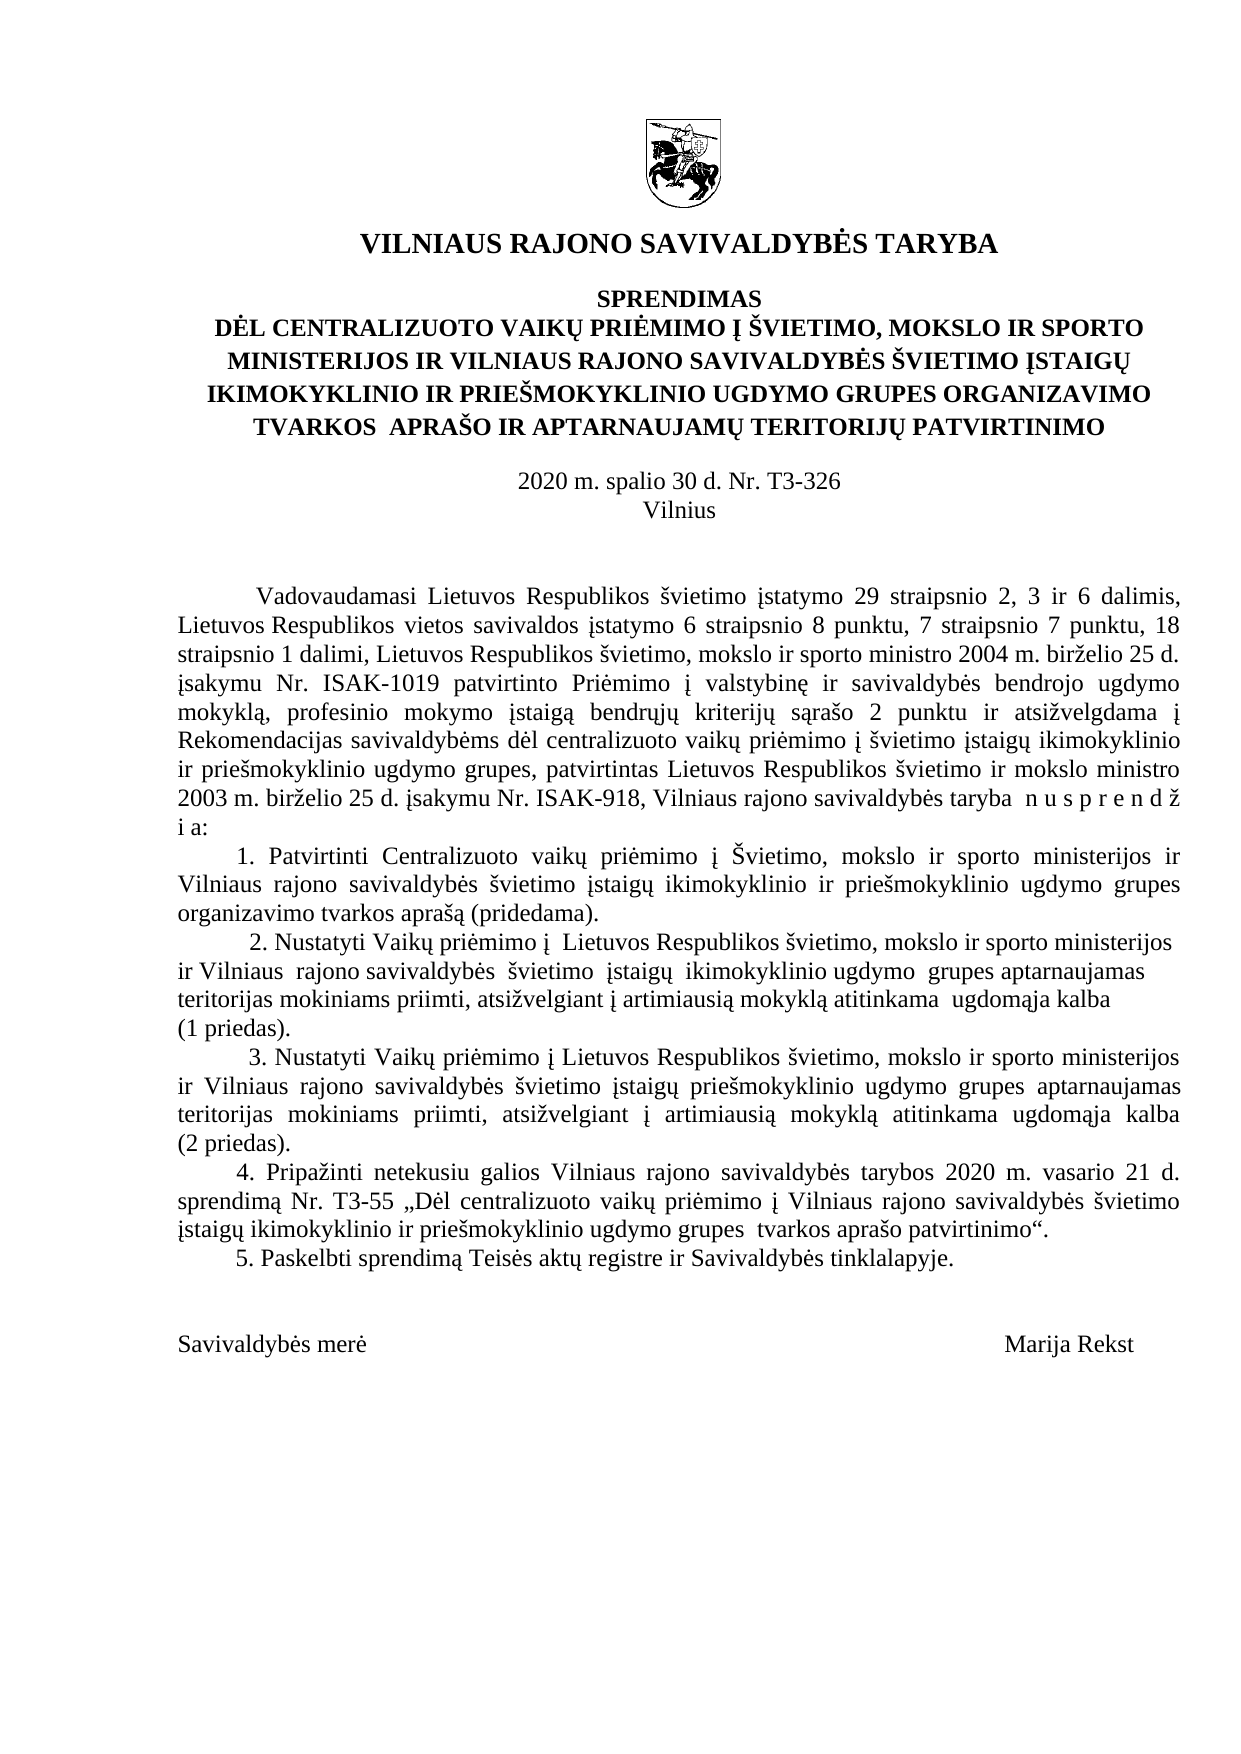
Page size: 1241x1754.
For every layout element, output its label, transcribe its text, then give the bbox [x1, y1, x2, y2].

text (1 priedas). [177, 1013, 1181, 1042]
text 5. Paskelbti sprendimą Teisės aktų registre ir Savivaldybės tinklalapyje. [177, 1243, 1181, 1272]
text Savivaldybės merė Marija Rekst [177, 1329, 1181, 1358]
text Vadovaudamasi Lietuvos Respublikos švietimo įstatymo 29 straipsnio 2, 3 ir 6 dalimis, Lietuvos Respublikos vietos savivaldos įstatymo 6 straipsnio 8 punktu, 7 straipsnio 7 punktu, 18 straipsnio 1 dalimi, Lietuvos Respublikos švietimo, mokslo ir sporto ministro 2004 m. birželio 25 d. įsakymu Nr. ISAK-1019 patvirtinto Priėmimo į valstybinę ir savivaldybės bendrojo ugdymo mokyklą, profesinio mokymo įstaigą bendrųjų kriterijų sąrašo 2 punktu ir atsižvelgdama į Rekomendacijas savivaldybėms dėl centralizuoto vaikų priėmimo į švietimo įstaigų ikimokyklinio ir priešmokyklinio ugdymo grupes, patvirtintas Lietuvos Respublikos švietimo ir mokslo ministro 2003 m. birželio 25 d. įsakymu Nr. ISAK-918, Vilniaus rajono savivaldybės taryba n u s p r e n d ž i a: [177, 581, 1181, 841]
text 3. Nustatyti Vaikų priėmimo į Lietuvos Respublikos švietimo, mokslo ir sporto ministerijos ir Vilniaus rajono savivaldybės švietimo įstaigų priešmokyklinio ugdymo grupes aptarnaujamas teritorijas mokiniams priimti, atsižvelgiant į artimiausią mokyklą atitinkama ugdomąja kalba (2 priedas). [177, 1042, 1181, 1157]
text ir Vilniaus rajono savivaldybės švietimo įstaigų ikimokyklinio ugdymo grupes aptarnaujamas [177, 956, 1181, 984]
text 4. Pripažinti netekusiu galios Vilniaus rajono savivaldybės tarybos 2020 m. vasario 21 d. sprendimą Nr. T3-55 „Dėl centralizuoto vaikų priėmimo į Vilniaus rajono savivaldybės švietimo įstaigų ikimokyklinio ir priešmokyklinio ugdymo grupes tvarkos aprašo patvirtinimo“. [177, 1157, 1181, 1243]
text teritorijas mokiniams priimti, atsižvelgiant į artimiausią mokyklą atitinkama ugdomąja kalba [177, 984, 1181, 1013]
text 2. Nustatyti Vaikų priėmimo į Lietuvos Respublikos švietimo, mokslo ir sporto ministerijos [177, 927, 1181, 956]
text Vilnius [177, 495, 1181, 524]
text VILNIAUS RAJONO SAVIVALDYBĖS TARYBA [177, 226, 1181, 260]
text 1. Patvirtinti Centralizuoto vaikų priėmimo į Švietimo, mokslo ir sporto ministerijos ir Vilniaus rajono savivaldybės švietimo įstaigų ikimokyklinio ir priešmokyklinio ugdymo grupes organizavimo tvarkos aprašą (pridedama). [177, 841, 1181, 927]
text 2020 m. spalio 30 d. Nr. T3-326 [177, 466, 1181, 495]
text DĖL CENTRALIZUOTO VAIKŲ PRIĖMIMO Į ŠVIETIMO, MOKSLO IR SPORTO MINISTERIJOS IR VILNIAUS RAJONO SAVIVALDYBĖS ŠVIETIMO ĮSTAIGŲ IKIMOKYKLINIO IR PRIEŠMOKYKLINIO UGDYMO GRUPES ORGANIZAVIMO TVARKOS APRAŠO IR APTARNAUJAMŲ TERITORIJŲ PATVIRTINIMO [177, 313, 1181, 441]
text SPRENDIMAS [177, 284, 1181, 313]
